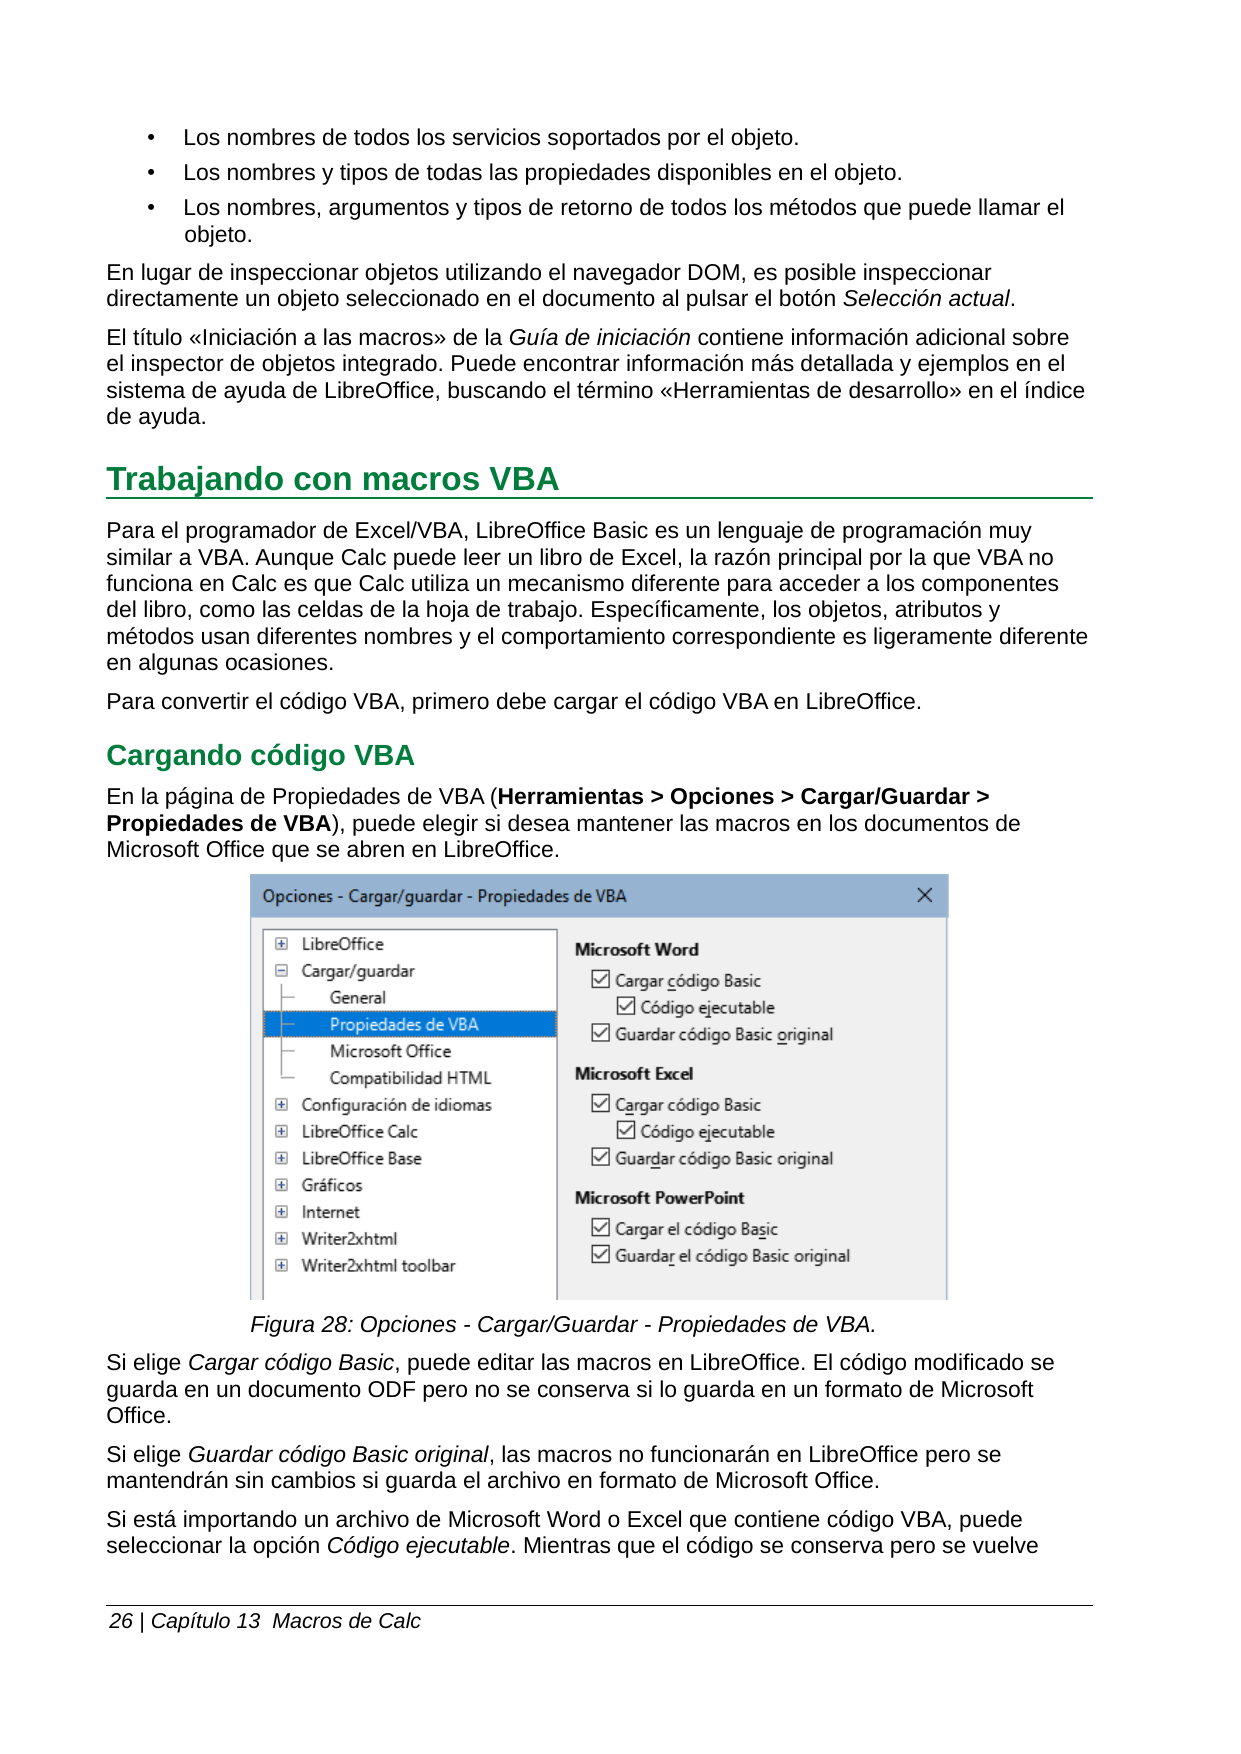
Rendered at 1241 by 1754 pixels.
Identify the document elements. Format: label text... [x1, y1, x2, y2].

subtitle Trabajando con macros VBA [106, 459, 1093, 497]
text En la página de Propiedades de VBA (Herramientas > Opciones > Cargar/Guardar > Propiedades de VBA), puede elegir si desea mantener las macros en los documentos de Microsoft Office que se abren en LibreOffice. [106, 783, 1093, 862]
text Si elige Cargar código Basic, puede editar las macros en LibreOffice. El código modificado se guarda en un documento ODF pero no se conserva si lo guarda en un formato de Microsoft Office. [106, 1349, 1093, 1428]
text Figura 28: Opciones - Cargar/Guardar - Propiedades de VBA. [250, 1311, 949, 1337]
picture [250, 874, 949, 1300]
list Los nombres y tipos de todas las propiedades disponibles en el objeto. [144, 156, 1093, 186]
text Para convertir el código VBA, primero debe cargar el código VBA en LibreOffice. [106, 688, 1093, 714]
text Si está importando un archivo de Microsoft Word o Excel que contiene código VBA, puede seleccionar la opción Código ejecutable. Mientras que el código se conserva pero se vuelve [106, 1506, 1093, 1559]
list Los nombres, argumentos y tipos de retorno de todos los métodos que puede llamar el objeto. [144, 191, 1093, 250]
subtitle Cargando código VBA [106, 738, 1093, 771]
list Los nombres de todos los servicios soportados por el objeto. [144, 121, 1093, 150]
text El título «Iniciación a las macros» de la Guía de iniciación contiene información adicional sobre el inspector de objetos integrado. Puede encontrar información más detallada y ejemplos en el sistema de ayuda de LibreOffice, buscando el término «Herramientas de desarrollo» en el índice de ayuda. [106, 324, 1093, 429]
text Si elige Guardar código Basic original, las macros no funcionarán en LibreOffice pero se mantendrán sin cambios si guarda el archivo en formato de Microsoft Office. [106, 1441, 1093, 1493]
text En lugar de inspeccionar objetos utilizando el navegador DOM, es posible inspeccionar directamente un objeto seleccionado en el documento al pulsar el botón Selección actual. [106, 259, 1093, 312]
text Para el programador de Excel/VBA, LibreOffice Basic es un lenguaje de programación muy similar a VBA. Aunque Calc puede leer un libro de Excel, la razón principal por la que VBA no funciona en Calc es que Calc utiliza un mecanismo diferente para acceder a los componentes del libro, como las celdas de la hoja de trabajo. Específicamente, los objetos, atributos y métodos usan diferentes nombres y el comportamiento correspondiente es ligeramente diferente en algunas ocasiones. [106, 517, 1093, 675]
